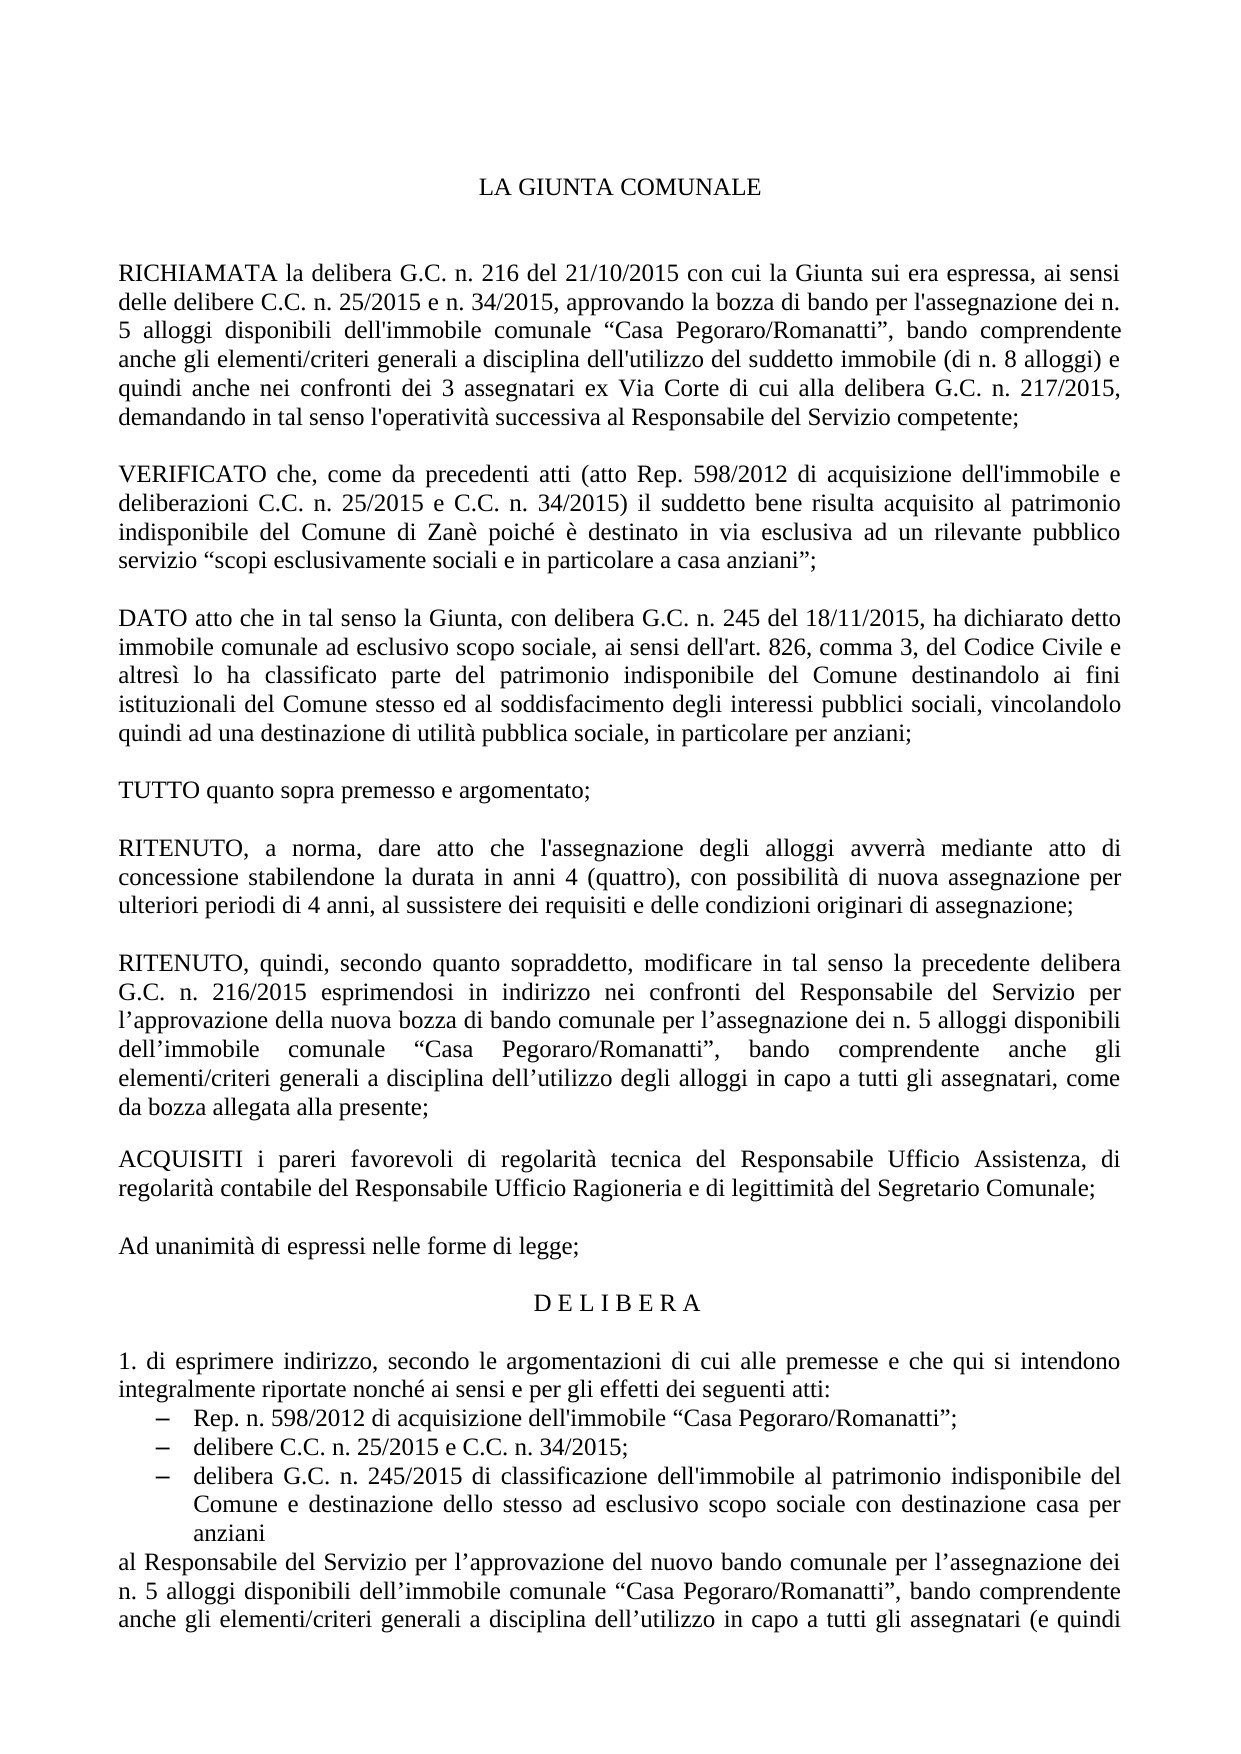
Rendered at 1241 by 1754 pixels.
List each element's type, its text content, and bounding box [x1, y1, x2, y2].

text RICHIAMATA la delibera G.C. n. 216 del 21/10/2015 con cui la Giunta sui era espressa, ai sensi delle delibere C.C. n. 25/2015 e n. 34/2015, approvando la bozza di bando per l'assegnazione dei n. 5 alloggi disponibili dell'immobile comunale “Casa Pegoraro/Romanatti”, bando comprendente anche gli elementi/criteri generali a disciplina dell'utilizzo del suddetto immobile (di n. 8 alloggi) e quindi anche nei confronti dei 3 assegnatari ex Via Corte di cui alla delibera G.C. n. 217/2015, demandando in tal senso l'operatività successiva al Responsabile del Servizio competente; [118, 258, 1122, 430]
text Ad unanimità di espressi nelle forme di legge; [118, 1231, 1122, 1259]
text TUTTO quanto sopra premesso e argomentato; [118, 775, 1122, 804]
text DATO atto che in tal senso la Giunta, con delibera G.C. n. 245 del 18/11/2015, ha dichiarato detto immobile comunale ad esclusivo scopo sociale, ai sensi dell'art. 826, comma 3, del Codice Civile e altresì lo ha classificato parte del patrimonio indisponibile del Comune destinandolo ai fini istituzionali del Comune stesso ed al soddisfacimento degli interessi pubblici sociali, vincolandolo quindi ad una destinazione di utilità pubblica sociale, in particolare per anziani; [118, 603, 1122, 747]
text al Responsabile del Servizio per l’approvazione del nuovo bando comunale per l’assegnazione dei n. 5 alloggi disponibili dell’immobile comunale “Casa Pegoraro/Romanatti”, bando comprendente anche gli elementi/criteri generali a disciplina dell’utilizzo in capo a tutti gli assegnatari (e quindi [118, 1547, 1122, 1633]
text 1. di esprimere indirizzo, secondo le argomentazioni di cui alle premesse e che qui si intendono integralmente riportate nonché ai sensi e per gli effetti dei seguenti atti: [118, 1346, 1122, 1403]
text D E L I B E R A [118, 1288, 1122, 1317]
list delibere C.C. n. 25/2015 e C.C. n. 34/2015; [156, 1432, 1122, 1461]
text RITENUTO, a norma, dare atto che l'assegnazione degli alloggi avverrà mediante atto di concessione stabilendone la durata in anni 4 (quattro), con possibilità di nuova assegnazione per ulteriori periodi di 4 anni, al sussistere dei requisiti e delle condizioni originari di assegnazione; [118, 833, 1122, 919]
list Rep. n. 598/2012 di acquisizione dell'immobile “Casa Pegoraro/Romanatti”; [156, 1403, 1122, 1432]
list delibera G.C. n. 245/2015 di classificazione dell'immobile al patrimonio indisponibile del Comune e destinazione dello stesso ad esclusivo scopo sociale con destinazione casa per anziani [156, 1461, 1122, 1547]
text LA GIUNTA COMUNALE [118, 172, 1122, 200]
text ACQUISITI i pareri favorevoli di regolarità tecnica del Responsabile Ufficio Assistenza, di regolarità contabile del Responsabile Ufficio Ragioneria e di legittimità del Segretario Comunale; [118, 1144, 1122, 1202]
text RITENUTO, quindi, secondo quanto sopraddetto, modificare in tal senso la precedente delibera G.C. n. 216/2015 esprimendosi in indirizzo nei confronti del Responsabile del Servizio per l’approvazione della nuova bozza di bando comunale per l’assegnazione dei n. 5 alloggi disponibili dell’immobile comunale “Casa Pegoraro/Romanatti”, bando comprendente anche gli elementi/criteri generali a disciplina dell’utilizzo degli alloggi in capo a tutti gli assegnatari, come da bozza allegata alla presente; [118, 948, 1122, 1120]
text VERIFICATO che, come da precedenti atti (atto Rep. 598/2012 di acquisizione dell'immobile e deliberazioni C.C. n. 25/2015 e C.C. n. 34/2015) il suddetto bene risulta acquisito al patrimonio indisponibile del Comune di Zanè poiché è destinato in via esclusiva ad un rilevante pubblico servizio “scopi esclusivamente sociali e in particolare a casa anziani”; [118, 459, 1122, 574]
